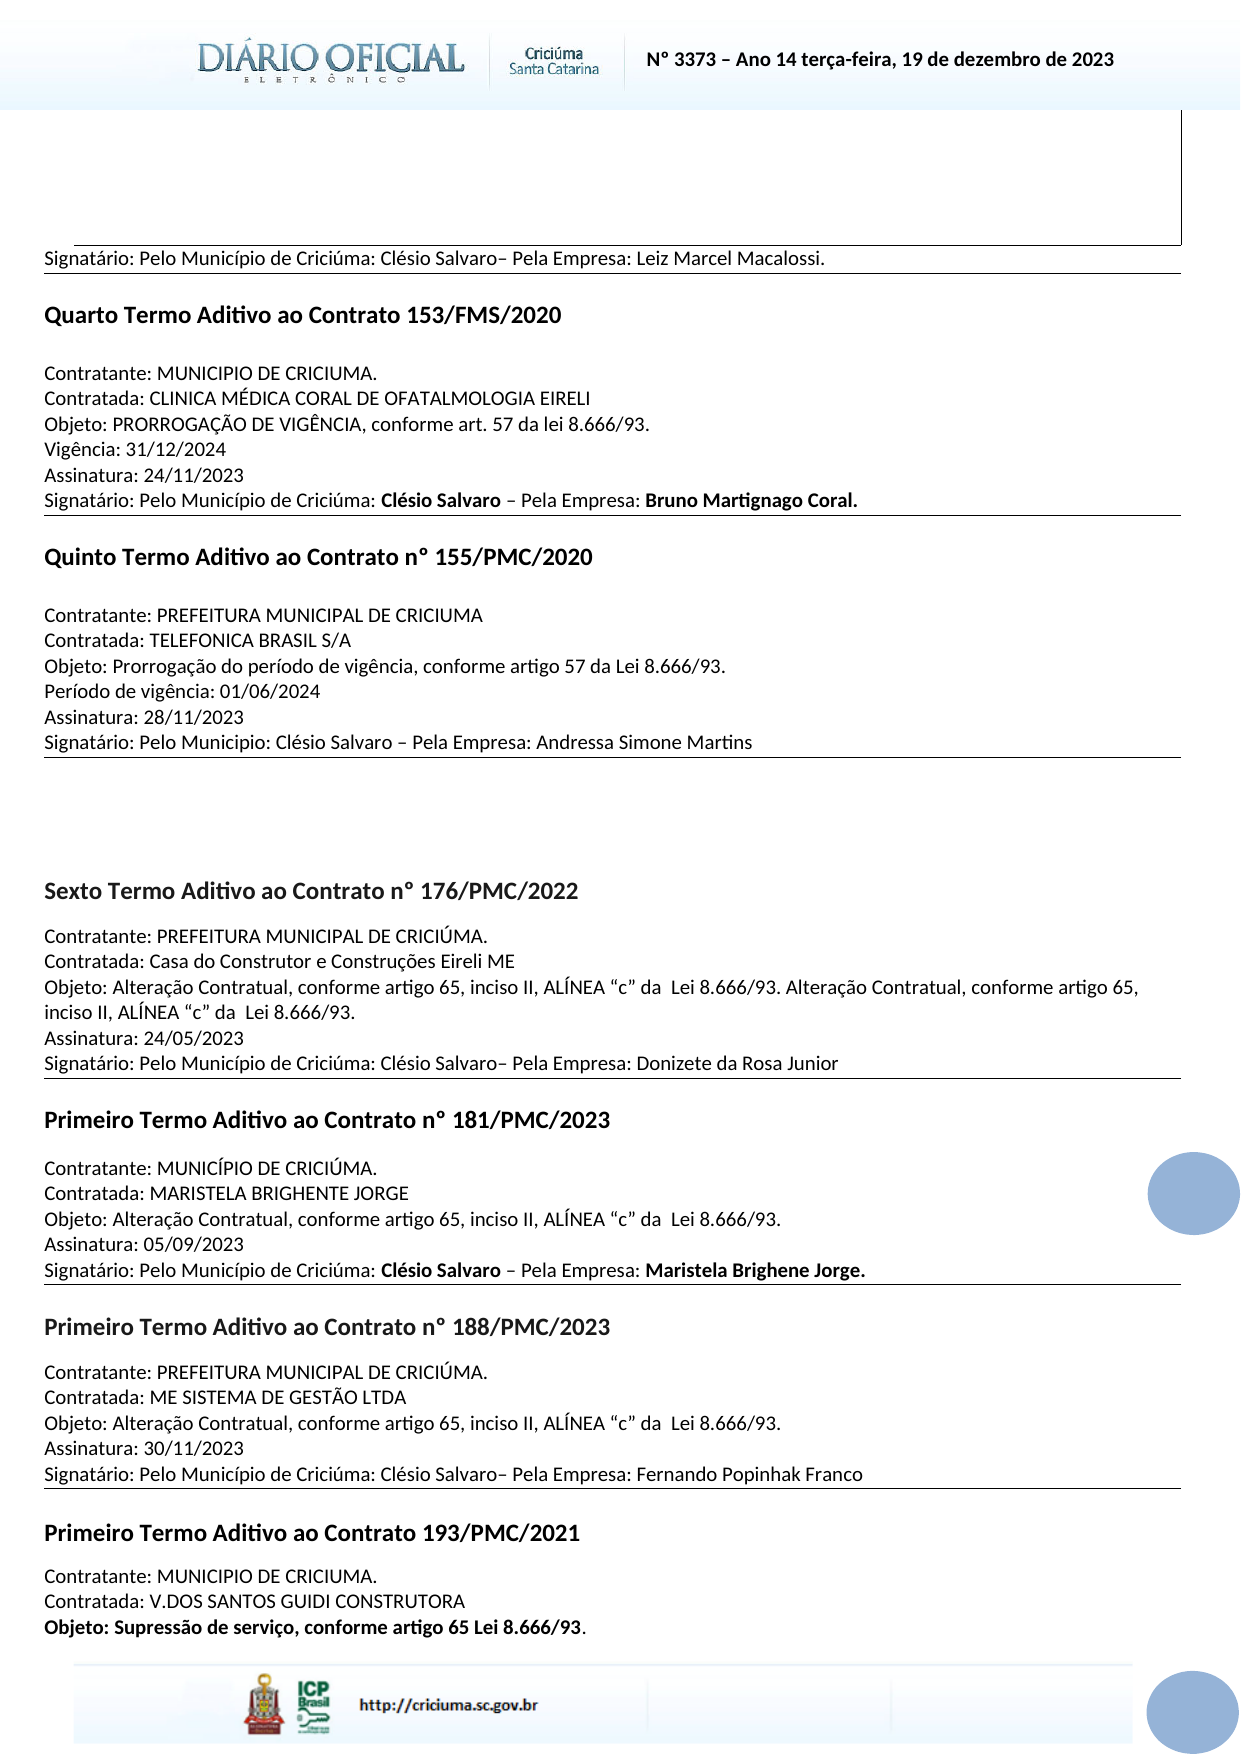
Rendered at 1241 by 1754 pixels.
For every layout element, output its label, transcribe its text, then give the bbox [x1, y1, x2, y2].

text Objeto: Alteração Contratual, conforme artigo 65, inciso II, ALÍNEA “c” da Lei 8.666/93. [44, 1410, 1181, 1435]
text Signatário: Pelo Município de Criciúma: Clésio Salvaro– Pela Empresa: Fernando Popinhak Franco [44, 1461, 1181, 1488]
text Vigência: 31/12/2024 [44, 436, 1181, 462]
text Sexto Termo Aditivo ao Contrato nº 176/PMC/2022 [44, 875, 1181, 905]
text Contratante: MUNICIPIO DE CRICIUMA. [44, 360, 1181, 386]
text Contratada: TELEFONICA BRASIL S/A [44, 628, 1181, 653]
text Objeto: PRORROGAÇÃO DE VIGÊNCIA, conforme art. 57 da lei 8.666/93. [44, 411, 1181, 436]
text Assinatura: 28/11/2023 [44, 704, 1181, 729]
text Contratada: Casa do Construtor e Construções Eireli ME [44, 949, 1181, 974]
text Contratada: V.DOS SANTOS GUIDI CONSTRUTORA [44, 1588, 1181, 1614]
text Signatário: Pelo Município de Criciúma: Clésio Salvaro– Pela Empresa: Leiz Marcel Macalossi. [44, 245, 1181, 273]
text Assinatura: 24/05/2023 [44, 1025, 1181, 1050]
text Primeiro Termo Aditivo ao Contrato 193/PMC/2021 [44, 1517, 1181, 1548]
text Contratada: CLINICA MÉDICA CORAL DE OFATALMOLOGIA EIRELI [44, 386, 1181, 411]
text Objeto: Alteração Contratual, conforme artigo 65, inciso II, ALÍNEA “c” da Lei 8.666/93. [44, 1206, 1171, 1231]
text Signatário: Pelo Município de Criciúma: Clésio Salvaro – Pela Empresa: Bruno Martignago Coral. [44, 487, 1181, 515]
text e: MUNICÍPIO DE CRICIÚMA. [44, 274, 1181, 299]
text Objeto: Supressão de serviço, conforme artigo 65 Lei 8.666/93. [44, 1614, 1181, 1639]
text Primeiro Termo Aditivo ao Contrato nº 181/PMC/2023 [44, 1104, 1181, 1135]
text Objeto: Prorrogação do período de vigência, conforme artigo 57 da Lei 8.666/93. [44, 653, 1181, 678]
text Objeto: Alteração Contratual, conforme artigo 65, inciso II, ALÍNEA “c” da Lei 8.666/93. Alteração Contratual, conforme artigo 65, inciso II, ALÍNEA “c” da Lei 8.666/93. [44, 974, 1181, 1025]
text Contratada: ME SISTEMA DE GESTÃO LTDA [44, 1384, 1181, 1410]
text Assinatura: 05/09/2023 [44, 1231, 1181, 1257]
text Assinatura: 30/11/2023 [44, 1435, 1181, 1461]
text Assinatura: 24/11/2023 [44, 462, 1181, 487]
text Quinto Termo Aditivo ao Contrato nº 155/PMC/2020 [44, 541, 1181, 572]
text Contratante: PREFEITURA MUNICIPAL DE CRICIÚMA. [44, 923, 1181, 949]
text Contratante: MUNICÍPIO DE CRICIÚMA. [44, 1155, 1174, 1181]
text Signatário: Pelo Município de Criciúma: Clésio Salvaro– Pela Empresa: Donizete da Rosa Junior [44, 1050, 1181, 1078]
text Período de vigência: 01/06/2024 [44, 678, 1181, 704]
text Contratante: PREFEITURA MUNICIPAL DE CRICIUMA [44, 602, 1181, 628]
text Contratante: PREFEITURA MUNICIPAL DE CRICIÚMA. [44, 1359, 1181, 1384]
text Contratada: MARISTELA BRIGHENTE JORGE [44, 1181, 1149, 1206]
text Contratante: MUNICIPIO DE CRICIUMA. [44, 1563, 1181, 1588]
text Signatário: Pelo Municipio: Clésio Salvaro – Pela Empresa: Andressa Simone Martins [44, 729, 1181, 757]
text Signatário: Pelo Município de Criciúma: Clésio Salvaro – Pela Empresa: Maristela Brighene Jorge. [44, 1257, 1181, 1284]
text Quarto Termo Aditivo ao Contrato 153/FMS/2020 [44, 299, 1181, 330]
text Primeiro Termo Aditivo ao Contrato nº 188/PMC/2023 [44, 1311, 1181, 1341]
